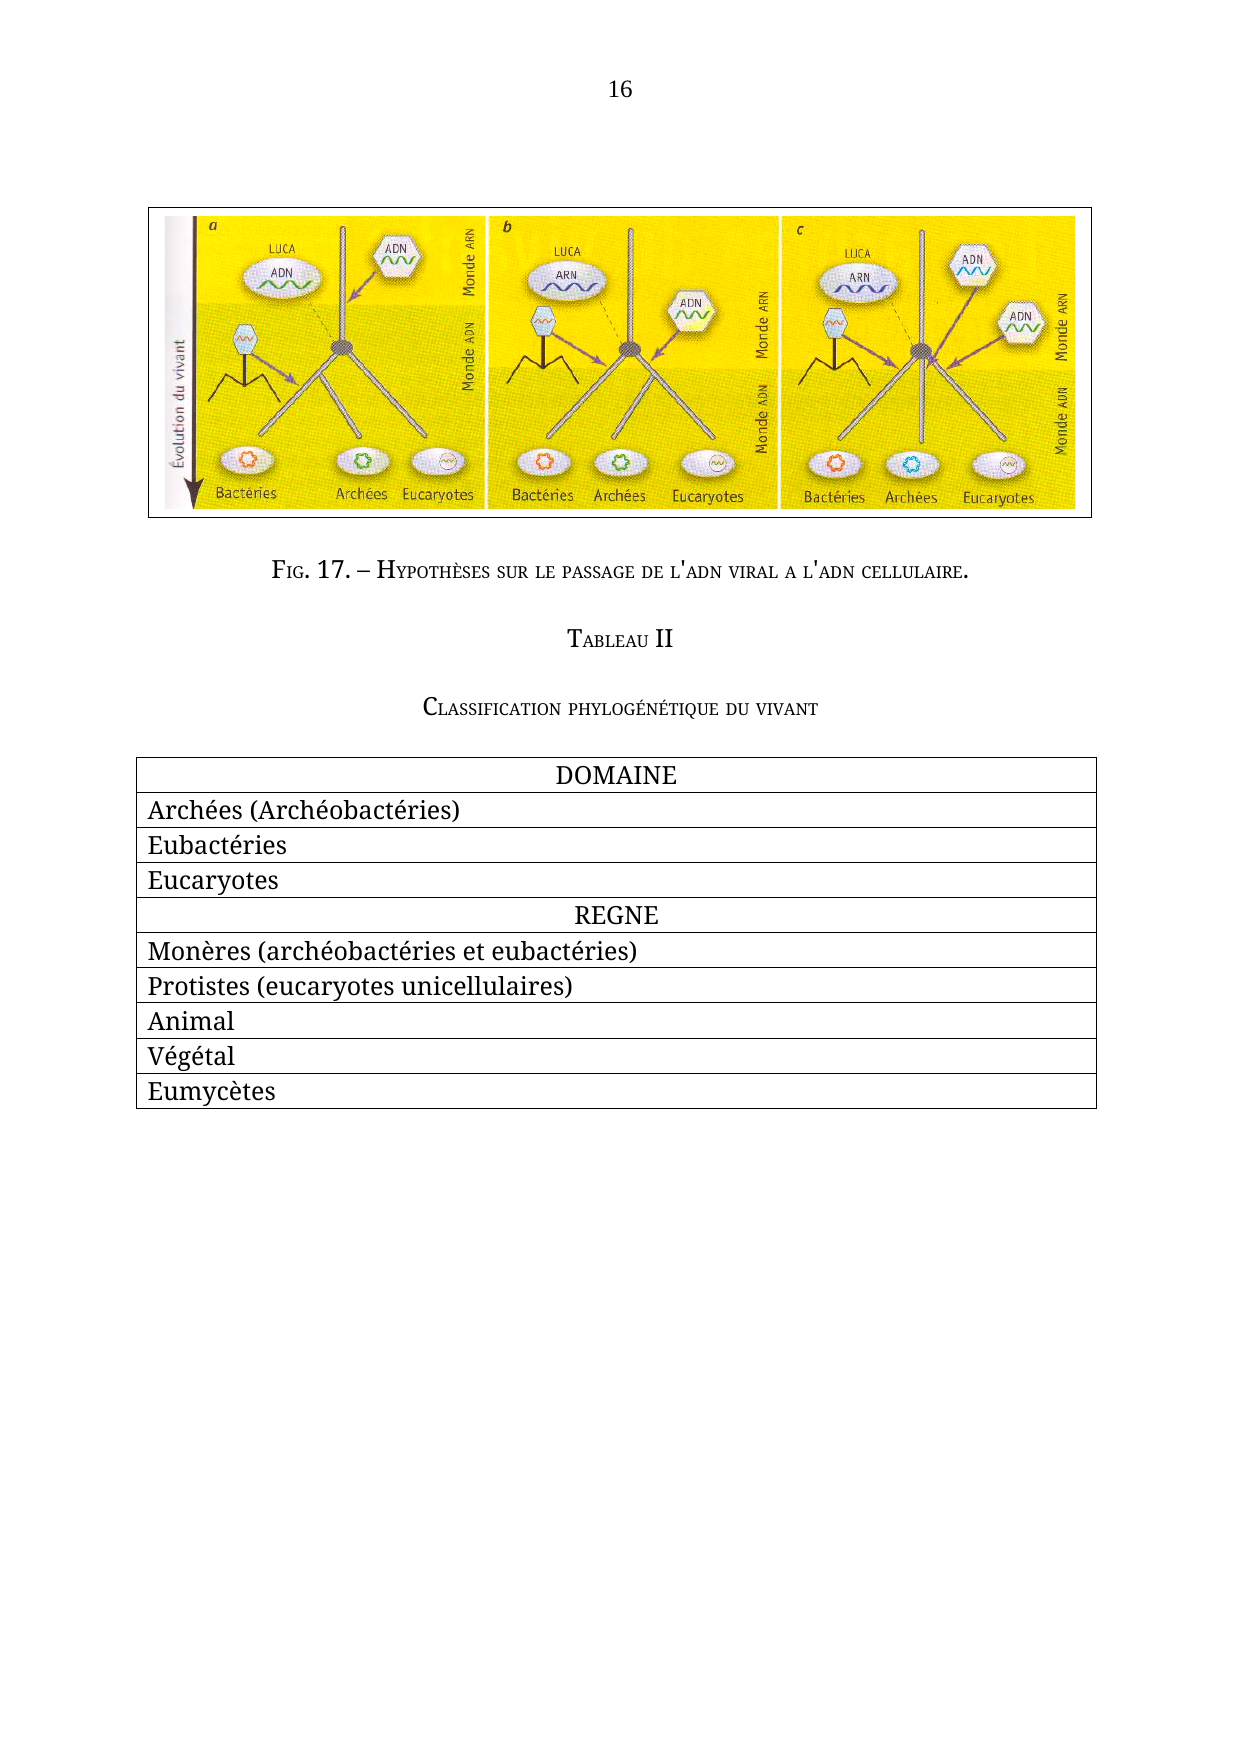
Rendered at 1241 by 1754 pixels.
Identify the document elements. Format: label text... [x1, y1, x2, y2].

table_cell Archées (Archéobactéries) [137, 793, 1096, 827]
table_cell REGNE [137, 898, 1096, 932]
text Fig. 17. – Hypothèses sur le passage de l'adn viral a l'adn cellulaire. [148, 552, 1092, 586]
table_header DOMAINE [137, 758, 1096, 792]
table_cell Monères (archéobactéries et eubactéries) [137, 933, 1096, 967]
table_cell Végétal [137, 1039, 1096, 1072]
picture [164, 216, 1076, 509]
table_cell Protistes (eucaryotes unicellulaires) [137, 968, 1096, 1002]
table_cell Eumycètes [137, 1074, 1096, 1108]
table_cell Animal [137, 1003, 1096, 1037]
table_cell Eucaryotes [137, 863, 1096, 897]
text Tableau II [148, 620, 1092, 654]
table_cell Eubactéries [137, 828, 1096, 862]
text Classification phylogénétique du vivant [148, 688, 1092, 722]
